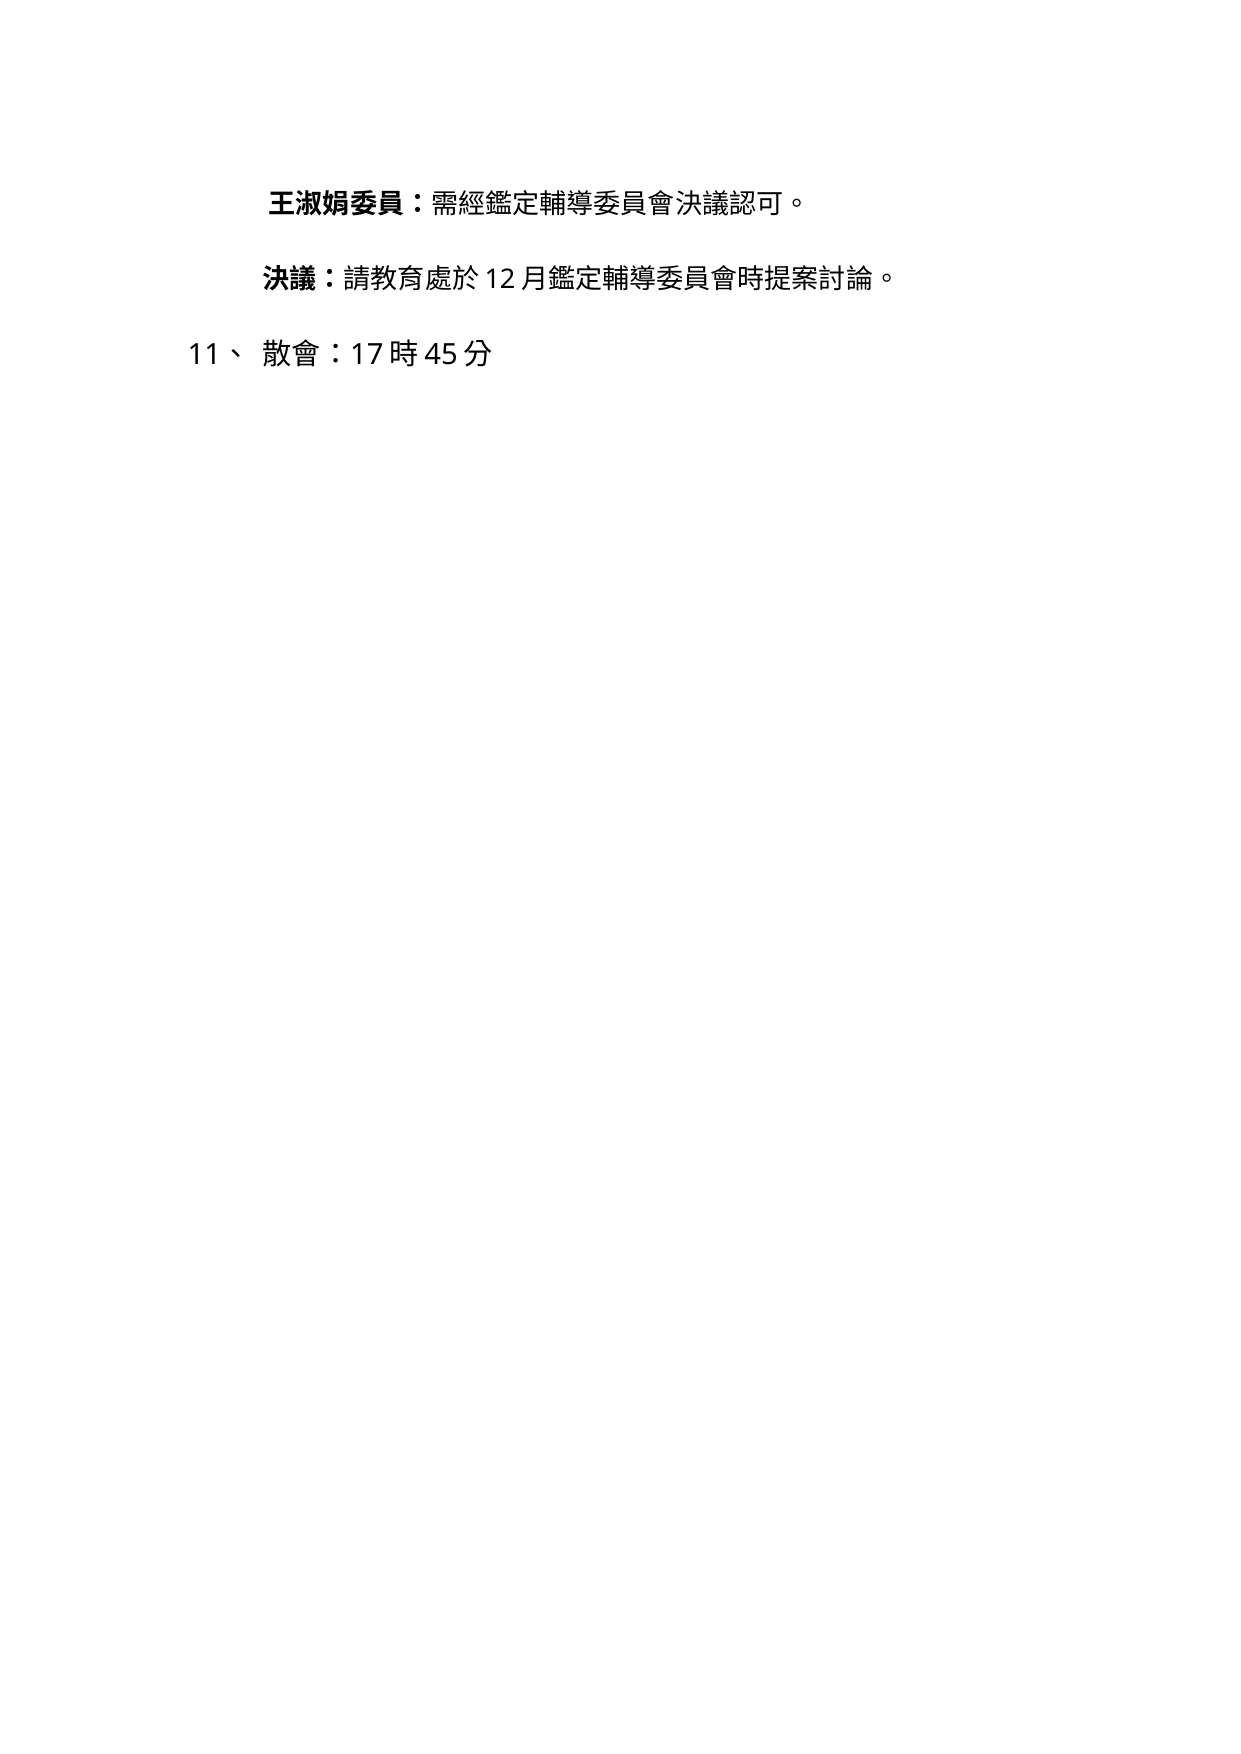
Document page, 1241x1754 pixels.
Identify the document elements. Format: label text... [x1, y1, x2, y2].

text 王淑娟委員：需經鑑定輔導委員會決議認可。 [268, 164, 1053, 239]
text 決議：請教育處於12月鑑定輔導委員會時提案討論。 [187, 239, 1053, 314]
list 散會：17時45分 [187, 314, 1053, 389]
